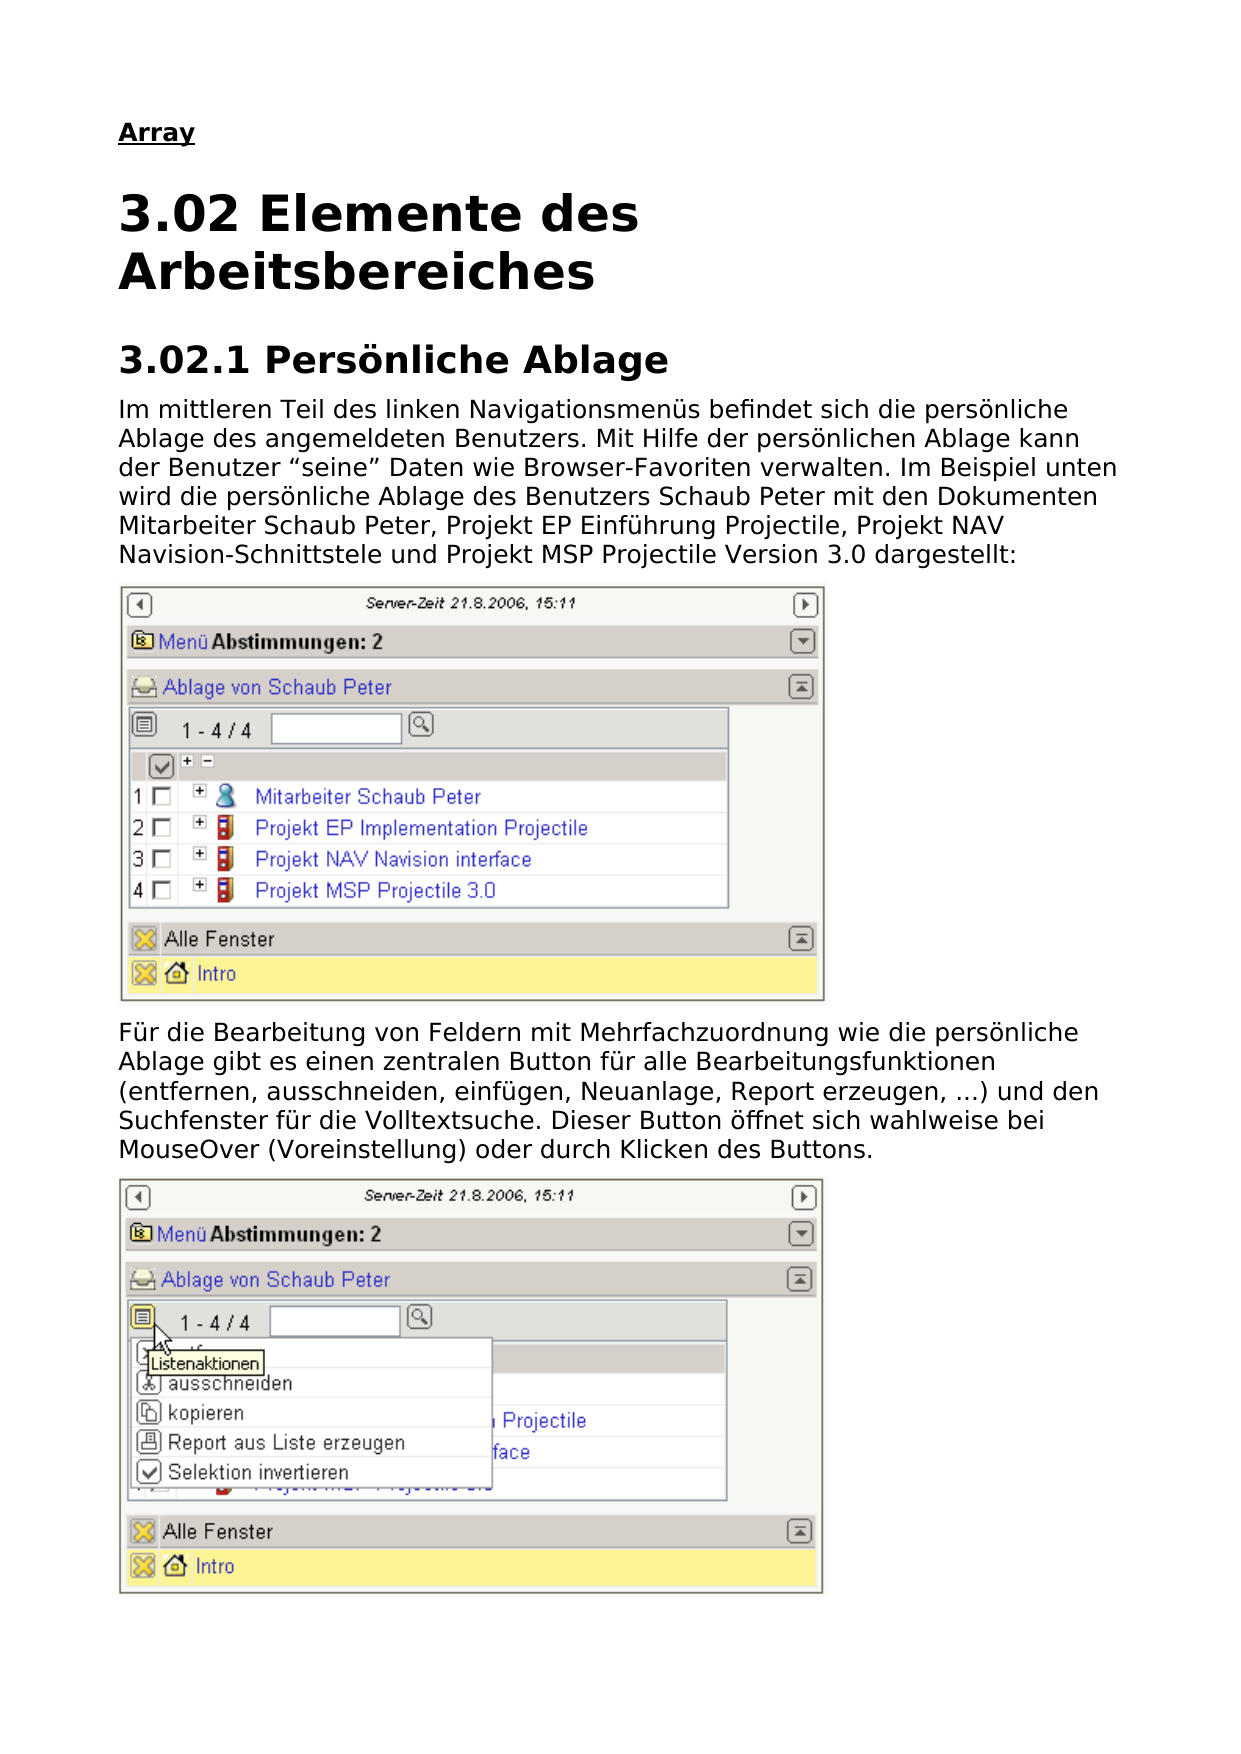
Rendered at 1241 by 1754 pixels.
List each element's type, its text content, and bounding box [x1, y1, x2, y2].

text Für die Bearbeitung von Feldern mit Mehrfachzuordnung wie die persönliche Ablage gibt es einen zentralen Button für alle Bearbeitungsfunktionen (entfernen, ausschneiden, einfügen, Neuanlage, Report erzeugen, ...) und den Suchfenster für die Volltextsuche. Dieser Button öffnet sich wahlweise bei MouseOver (Voreinstellung) oder durch Klicken des Buttons. [118, 1018, 1122, 1164]
subtitle 3.02 Elemente des Arbeitsbereiches [118, 185, 1122, 301]
text Array [118, 118, 1122, 147]
subtitle 3.02.1 Persönliche Ablage [118, 339, 1122, 382]
text Im mittleren Teil des linken Navigationsmenüs befindet sich die persönliche Ablage des angemeldeten Benutzers. Mit Hilfe der persönlichen Ablage kann der Benutzer “seine” Daten wie Browser-Favoriten verwalten. Im Beispiel unten wird die persönliche Ablage des Benutzers Schaub Peter mit den Dokumenten Mitarbeiter Schaub Peter, Projekt EP Einführung Projectile, Projekt NAV Navision-Schnittstele und Projekt MSP Projectile Version 3.0 dargestellt: [118, 395, 1122, 570]
picture [118, 582, 828, 1006]
picture [118, 1176, 828, 1597]
